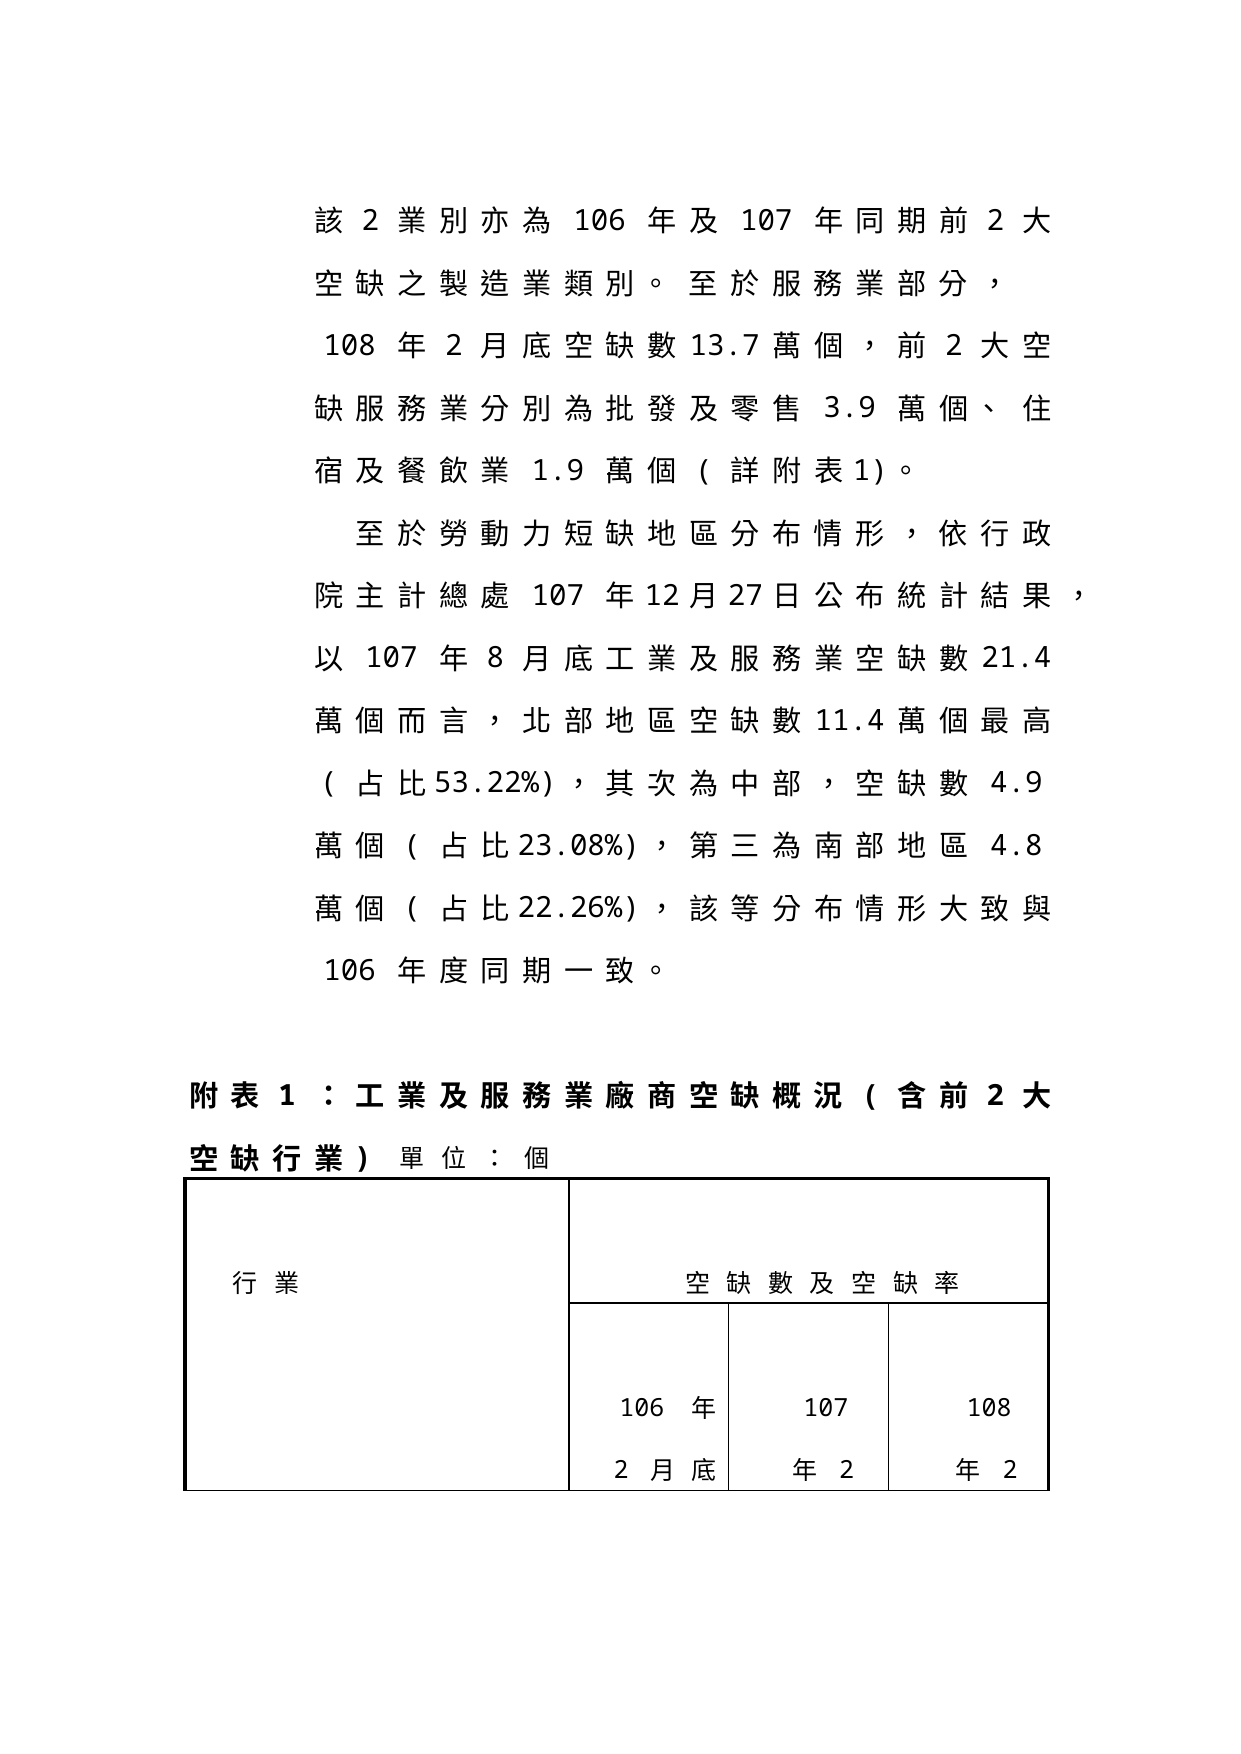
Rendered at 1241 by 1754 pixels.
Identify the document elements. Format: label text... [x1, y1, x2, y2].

table_header 空缺數及空缺率 [570, 1180, 1047, 1302]
table_cell 106年2月底 [570, 1304, 728, 1490]
text 至於勞動力短缺地區分布情形，依行政院主計總處107年12月27日公布統計結果，以107年8月底工業及服務業空缺數21.4萬個而言，北部地區空缺數11.4萬個最高(占比53.22%)，其次為中部，空缺數4.9萬個(占比23.08%)，第三為南部地區4.8萬個(占比22.26%)，該等分布情形大致與106年度同期一致。 [271, 490, 1058, 990]
table_cell 107年2 [729, 1304, 888, 1490]
table_cell 108年2 [889, 1304, 1047, 1490]
text 進一步分析，工業類別項下以製造業空缺數最多，108年2月底空缺8.3萬個，其中以電子零組件製造業空缺人數1.5萬個最多、其次為金屬製品製造業9千餘個，該2業別亦為106年及107年同期前2大空缺之製造業類別。至於服務業部分，108年2月底空缺數13.7萬個，前2大空缺服務業分別為批發及零售3.9萬個、住宿及餐飲業1.9萬個(詳附表1)。 [271, 177, 1058, 490]
text 附表1：工業及服務業廠商空缺概況(含前2大空缺行業) 單位：個 [183, 1052, 1058, 1177]
table_header 行業 [187, 1180, 568, 1490]
